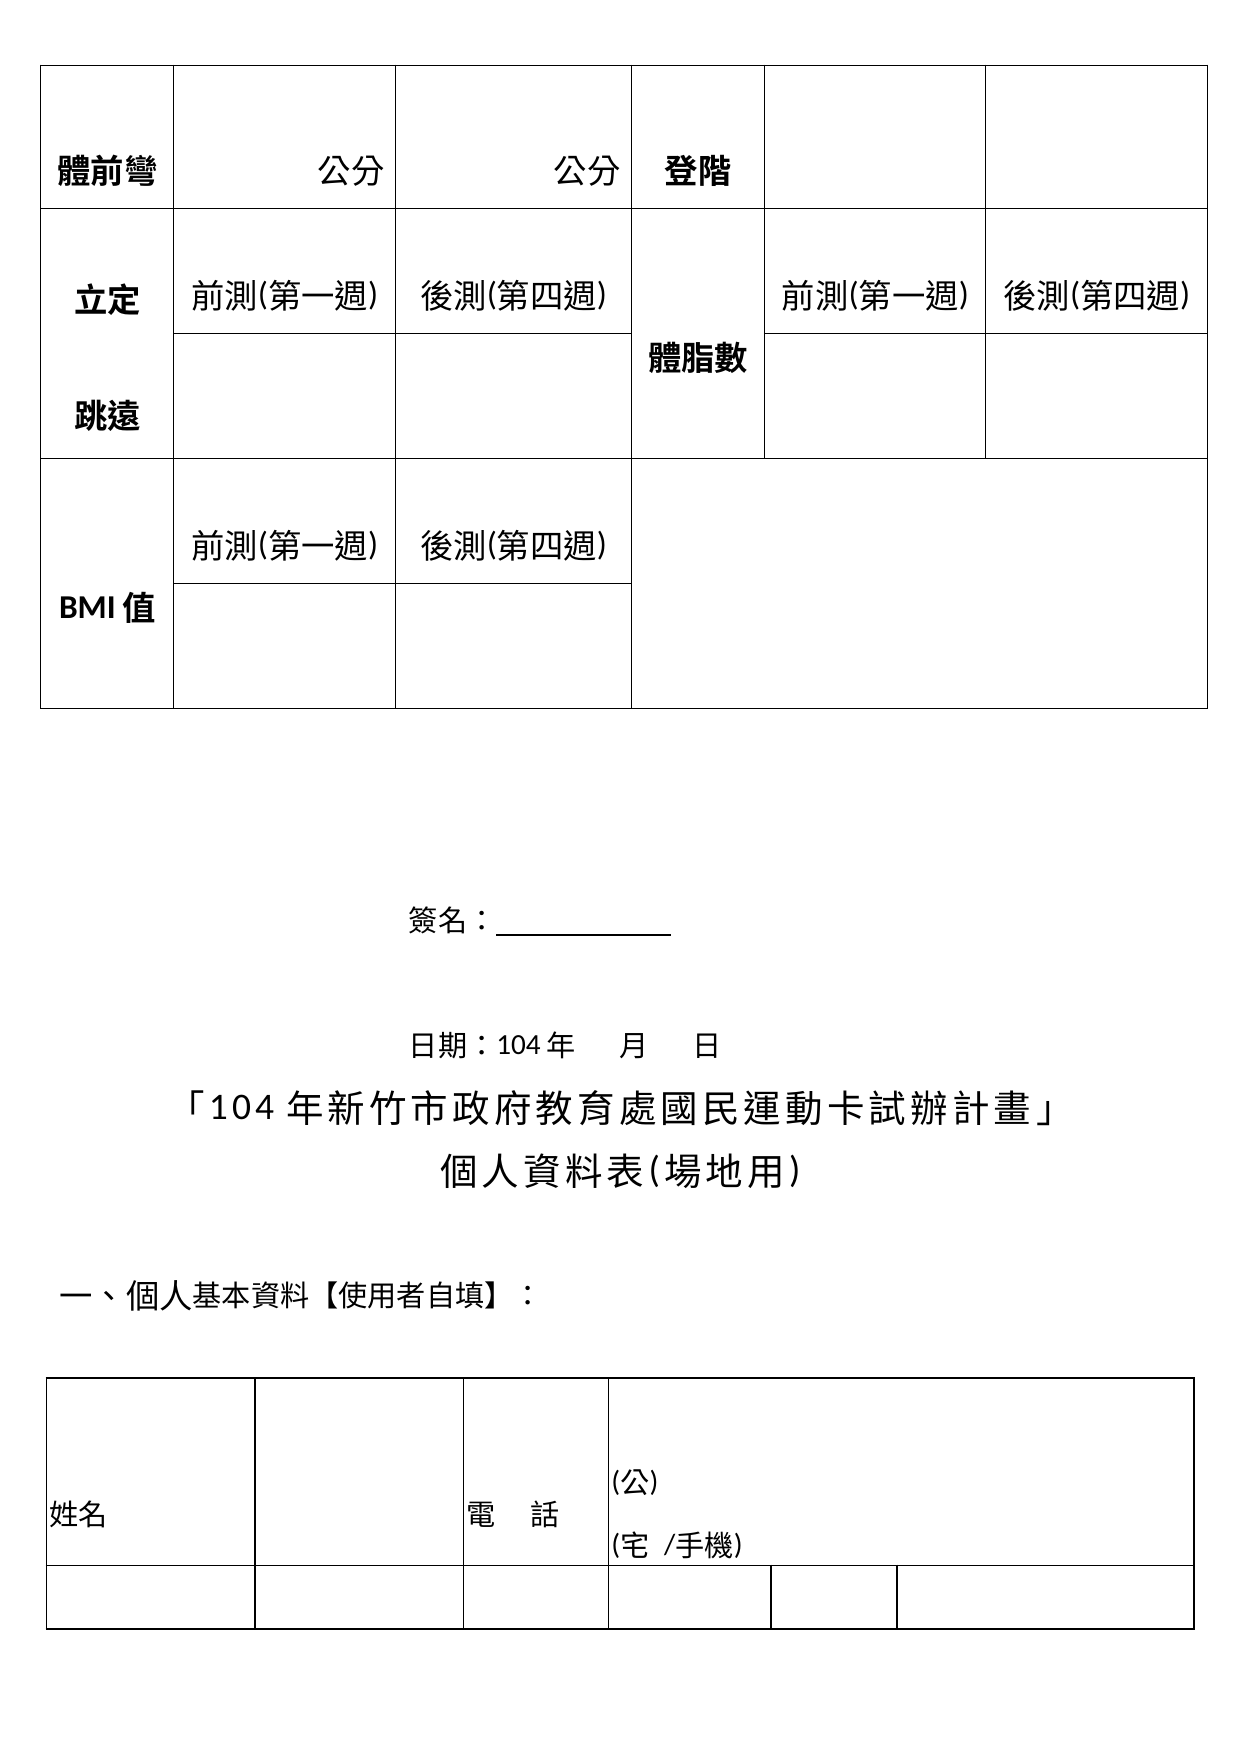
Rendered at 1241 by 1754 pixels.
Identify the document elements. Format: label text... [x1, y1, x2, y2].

table_cell 歲 [609, 1566, 770, 1628]
table_cell 性別 [47, 1566, 254, 1628]
text 「104年新竹市政府教育處國民運動卡試辦計畫」 [59, 1064, 1181, 1127]
table_cell 公分 [174, 66, 395, 208]
table_cell [765, 66, 985, 208]
table_header 姓名 [47, 1379, 254, 1564]
text 簽名： [59, 877, 1181, 939]
table_cell 後測(第四週) [396, 209, 631, 333]
table_cell [632, 459, 1207, 708]
table_cell 登階 [632, 66, 764, 208]
table_header 電話 [464, 1379, 608, 1564]
table_cell 年齡 [464, 1566, 608, 1628]
table_cell BMI值 [41, 459, 173, 708]
table_cell 民國____年____月____日 [898, 1566, 1193, 1628]
table_cell [765, 334, 985, 458]
table_header (公) (宅 /手機) [609, 1379, 1193, 1564]
table_cell 出生日期 [772, 1566, 896, 1628]
table_cell [174, 584, 395, 708]
table_cell [396, 584, 631, 708]
text 一、個人基本資料【使用者自填】： [59, 1252, 1181, 1314]
table_cell 前測(第一週) [174, 459, 395, 583]
table_cell 體脂數 [632, 209, 764, 458]
table_cell 體前彎 [41, 66, 173, 208]
table_cell [174, 334, 395, 458]
table_cell 立定 跳遠 [41, 209, 173, 458]
table_cell 前測(第一週) [765, 209, 985, 333]
table_cell [396, 334, 631, 458]
text 個人資料表(場地用) [59, 1127, 1181, 1189]
table_cell [986, 66, 1207, 208]
table_cell 後測(第四週) [986, 209, 1207, 333]
text 日期：104年 月 日 [59, 1002, 1131, 1064]
table_cell [986, 334, 1207, 458]
table_cell 公分 [396, 66, 631, 208]
table_cell 後測(第四週) [396, 459, 631, 583]
table_header [256, 1379, 463, 1564]
table_cell □男 □女 [256, 1566, 463, 1628]
table_cell 前測(第一週) [174, 209, 395, 333]
